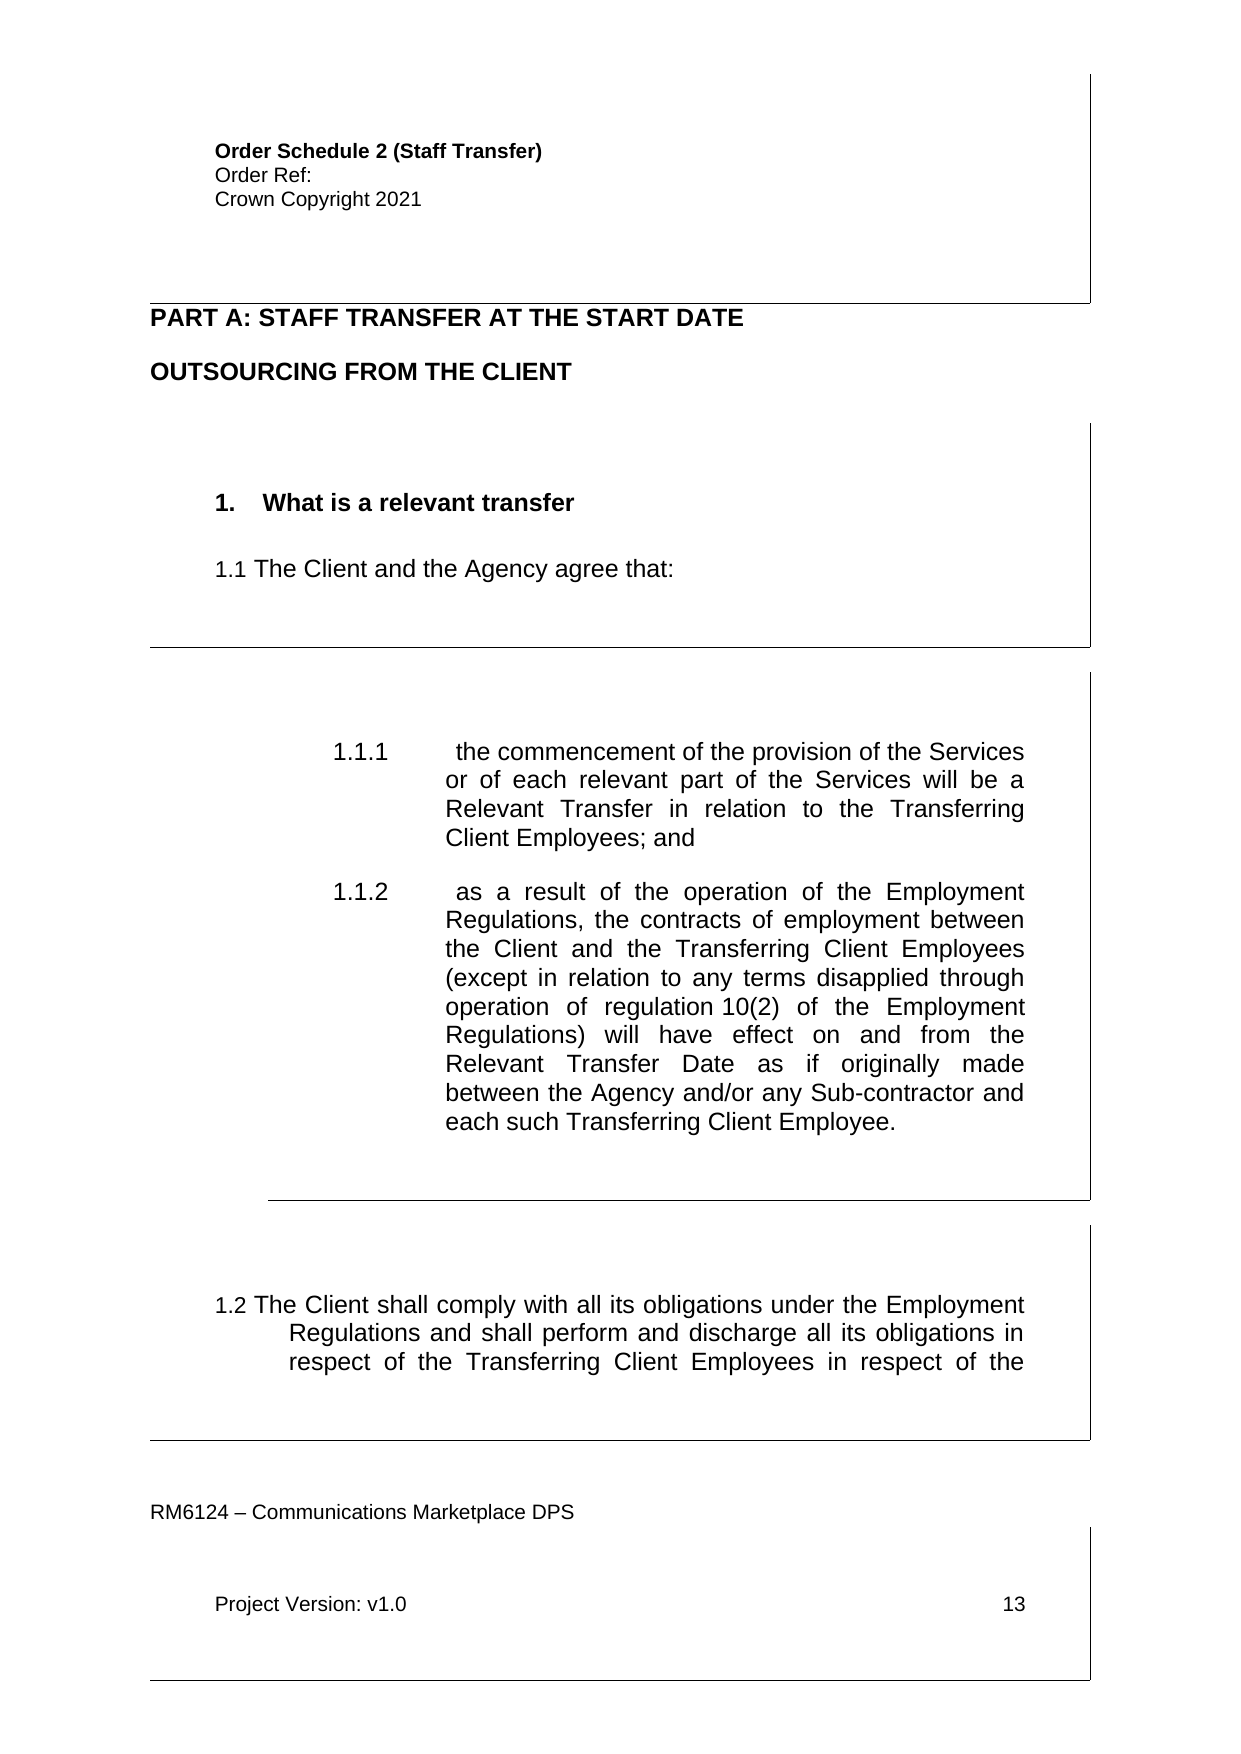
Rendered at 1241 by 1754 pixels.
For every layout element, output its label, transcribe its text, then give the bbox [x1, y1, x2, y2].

subtitle Part A: Staff Transfer at the Start Date [150, 303, 1090, 332]
list What is a relevant transfer [150, 423, 1090, 489]
subtitle Outsourcing from the Client [150, 357, 1090, 385]
list as a result of the operation of the Employment Regulations, the contracts of employment between the Client and the Transferring Client Employees (except in relation to any terms disapplied through operation of regulation 10(2) of the Employment Regulations) will have effect on and from the Relevant Transfer Date as if originally made between the Agency and/or any Sub-contractor and each such Transferring Client Employee. [268, 812, 1090, 1200]
list The Client and the Agency agree that: [150, 489, 1090, 647]
list The Client shall comply with all its obligations under the Employment Regulations and shall perform and discharge all its obligations in respect of the Transferring Client Employees in respect of the period arising up to (but not including) the Relevant Transfer Date (including (without limit) the payment of all remuneration, benefits, entitlements and outgoings, all wages, accrued but untaken holiday pay, bonuses, commissions, payments of PAYE, national insurance contributions and pension contributions which in any case are attributable in whole or in part to the period up to (but not including) the Relevant Transfer Date) and any necessary apportionments in respect of any periodic payments shall be made between: (i) the Client; and (ii) the Agency and/or any Subcontractor (as appropriate). [150, 1225, 1090, 1440]
list the commencement of the provision of the Services or of each relevant part of the Services will be a Relevant Transfer in relation to the Transferring Client Employees; and [268, 672, 1090, 812]
